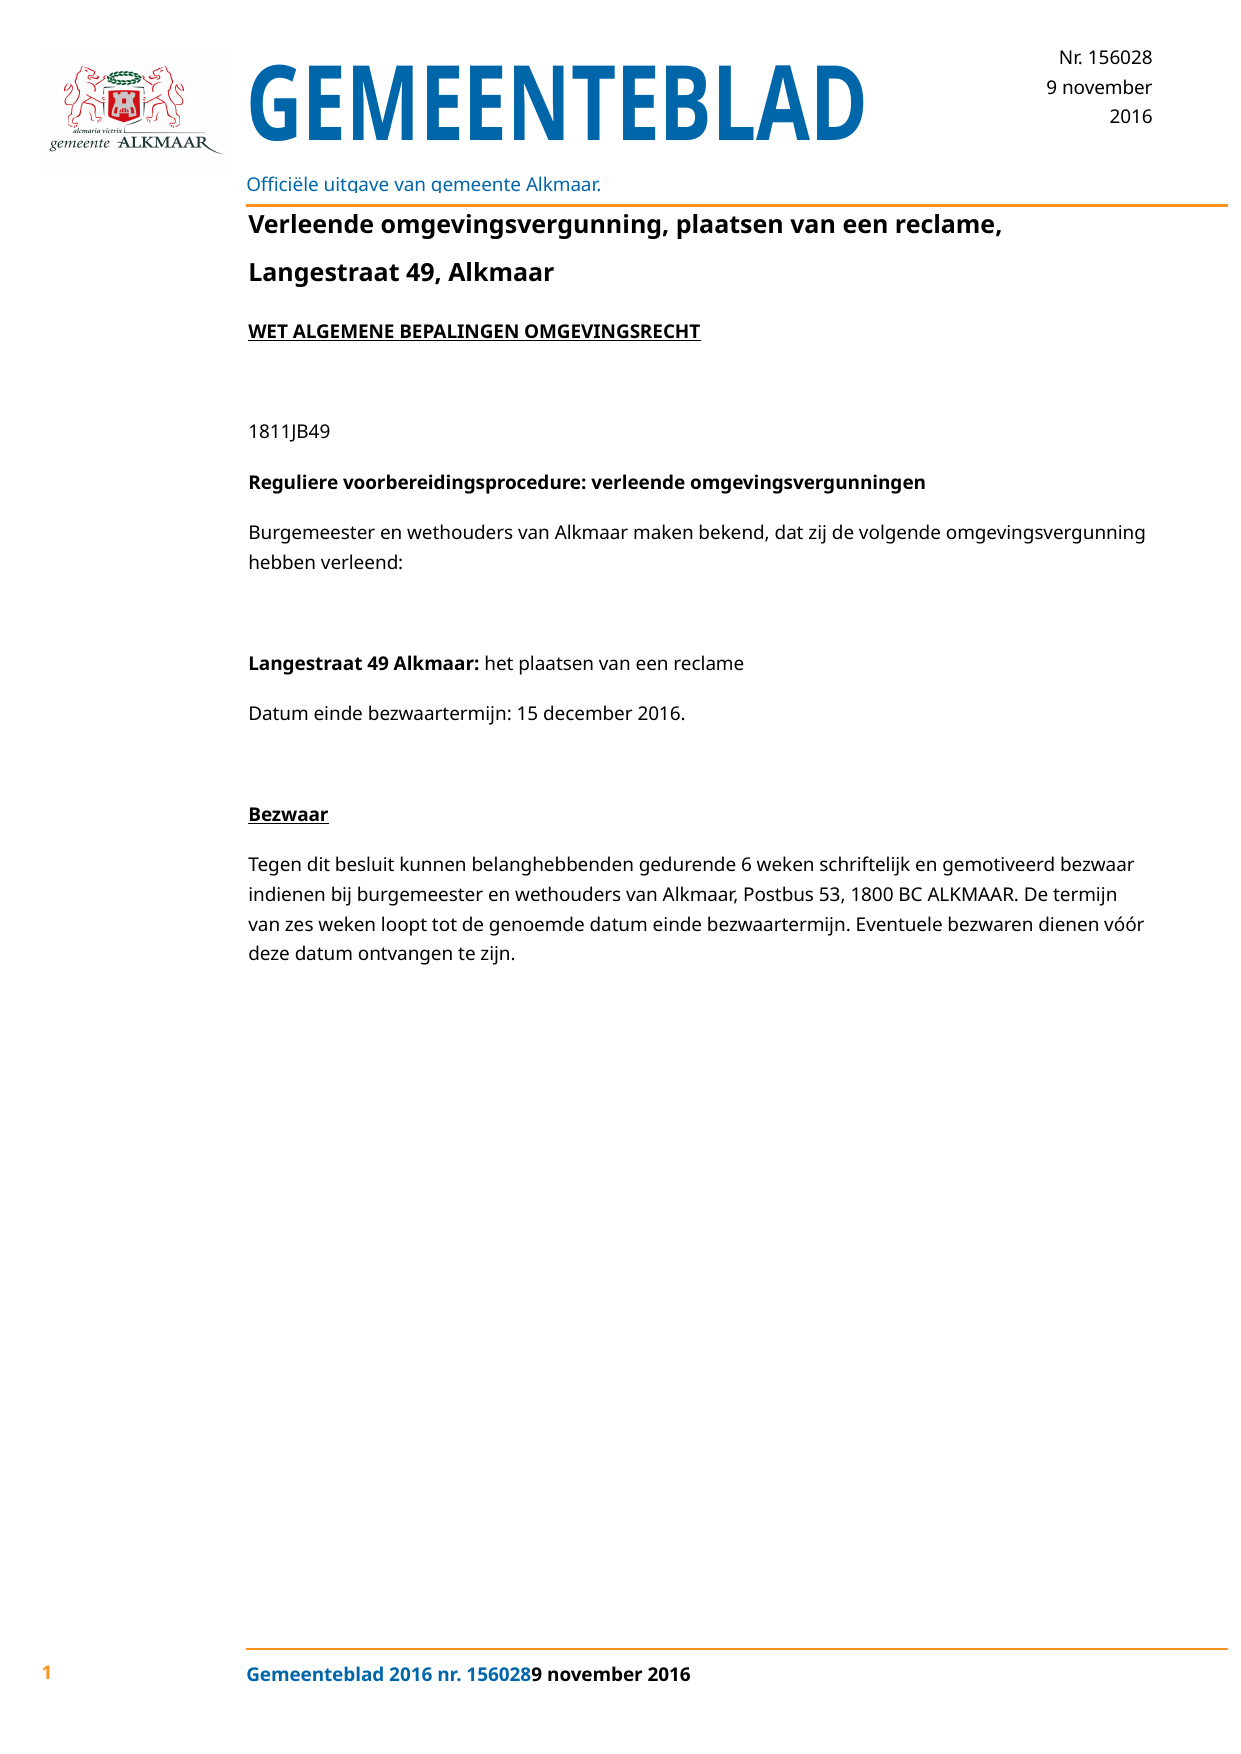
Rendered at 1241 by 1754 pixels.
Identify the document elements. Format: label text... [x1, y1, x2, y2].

text Datum einde bezwaartermijn: 15 december 2016. [248, 700, 1152, 726]
text WET ALGEMENE BEPALINGEN OMGEVINGSRECHT [248, 318, 1152, 344]
text Verleende omgevingsvergunning, plaatsen van een reclame, Langestraat 49, Alkmaar [248, 207, 1152, 288]
text 1811JB49 [248, 419, 1152, 444]
text Bezwaar [248, 801, 1152, 827]
text Langestraat 49 Alkmaar: het plaatsen van een reclame [248, 650, 1152, 676]
picture [41, 47, 231, 172]
text Burgemeester en wethouders van Alkmaar maken bekend, dat zij de volgende omgevingsvergunning hebben verleend: [248, 519, 1152, 575]
text Tegen dit besluit kunnen belanghebbenden gedurende 6 weken schriftelijk en gemotiveerd bezwaar indienen bij burgemeester en wethouders van Alkmaar, Postbus 53, 1800 BC ALKMAAR. De termijn van zes weken loopt tot de genoemde datum einde bezwaartermijn. Eventuele bezwaren dienen vóór deze datum ontvangen te zijn. [248, 852, 1152, 966]
text Reguliere voorbereidingsprocedure: verleende omgevingsvergunningen [248, 469, 1152, 495]
